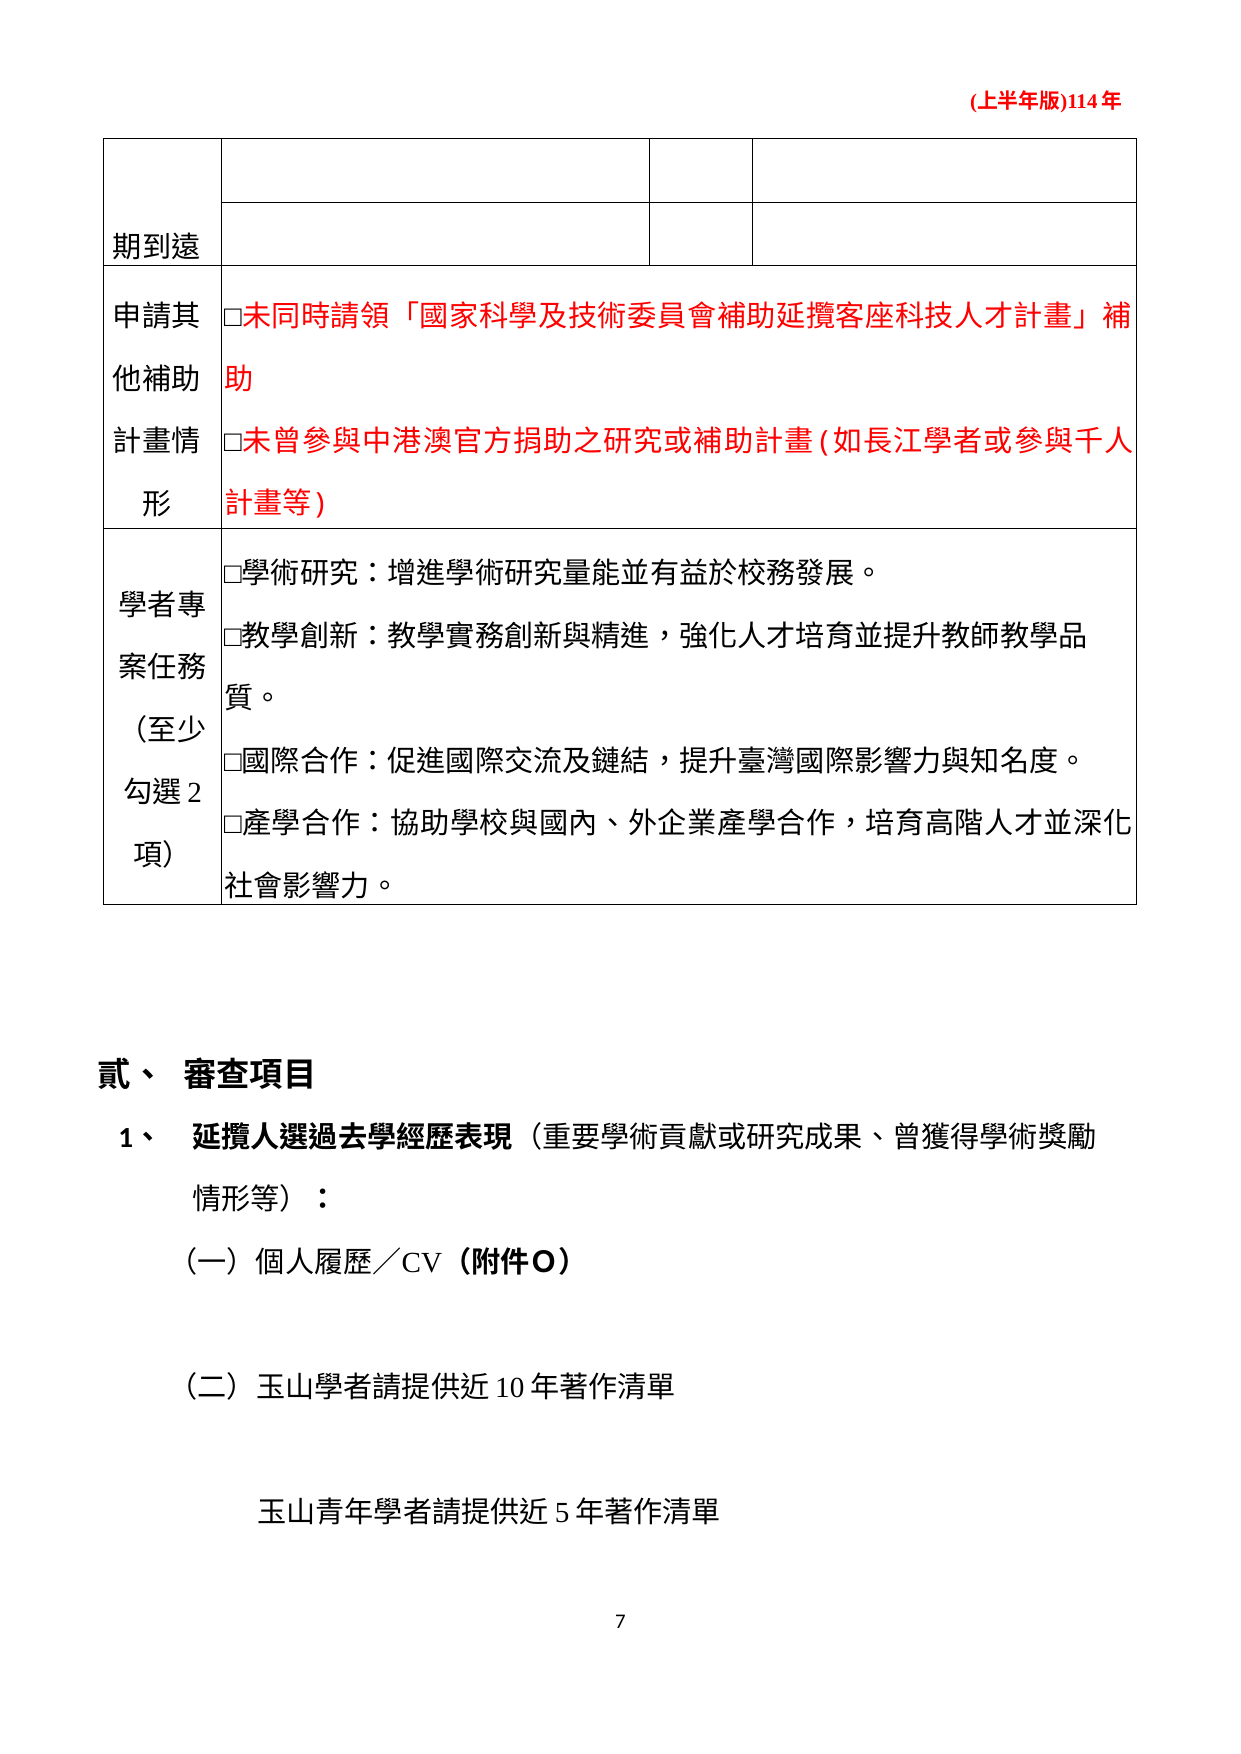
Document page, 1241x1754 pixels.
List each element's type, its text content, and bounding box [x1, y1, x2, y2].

table_cell [222, 203, 649, 265]
table_cell 經歷 （至多10筆，含現職）（從近期到遠期） [104, 139, 221, 265]
table_cell 申請其他補助計畫情形 [104, 266, 221, 528]
list 審查項目 [98, 1030, 1122, 1093]
table_cell [222, 139, 649, 202]
table_cell [650, 139, 752, 202]
text 玉山青年學者請提供近5年著作清單 [168, 1405, 1122, 1530]
table_cell 學者專案任務 （至少勾選2項） [104, 529, 221, 904]
table_cell [753, 203, 1136, 265]
text （一）個人履歷／CV（附件Ｏ） [118, 1218, 1122, 1280]
list 延攬人選過去學經歷表現（重要學術貢獻或研究成果、曾獲得學術獎勵情形等）： [118, 1093, 1122, 1218]
table_cell □學術研究：增進學術研究量能並有益於校務發展。 □教學創新：教學實務創新與精進，強化人才培育並提升教師教學品質。 □國際合作：促進國際交流及鏈結，提升臺灣國際影響力與知名度。 □產學合作：協助學校與國內、外企業產學合作，培育高階人才並深化社會影響力。 [222, 529, 1136, 904]
table_cell [753, 139, 1136, 202]
text （二）玉山學者請提供近10年著作清單 [168, 1343, 1122, 1405]
table_cell □未同時請領「國家科學及技術委員會補助延攬客座科技人才計畫」補助 □未曾參與中港澳官方捐助之研究或補助計畫(如長江學者或參與千人計畫等) [222, 266, 1136, 528]
table_cell [650, 203, 752, 265]
